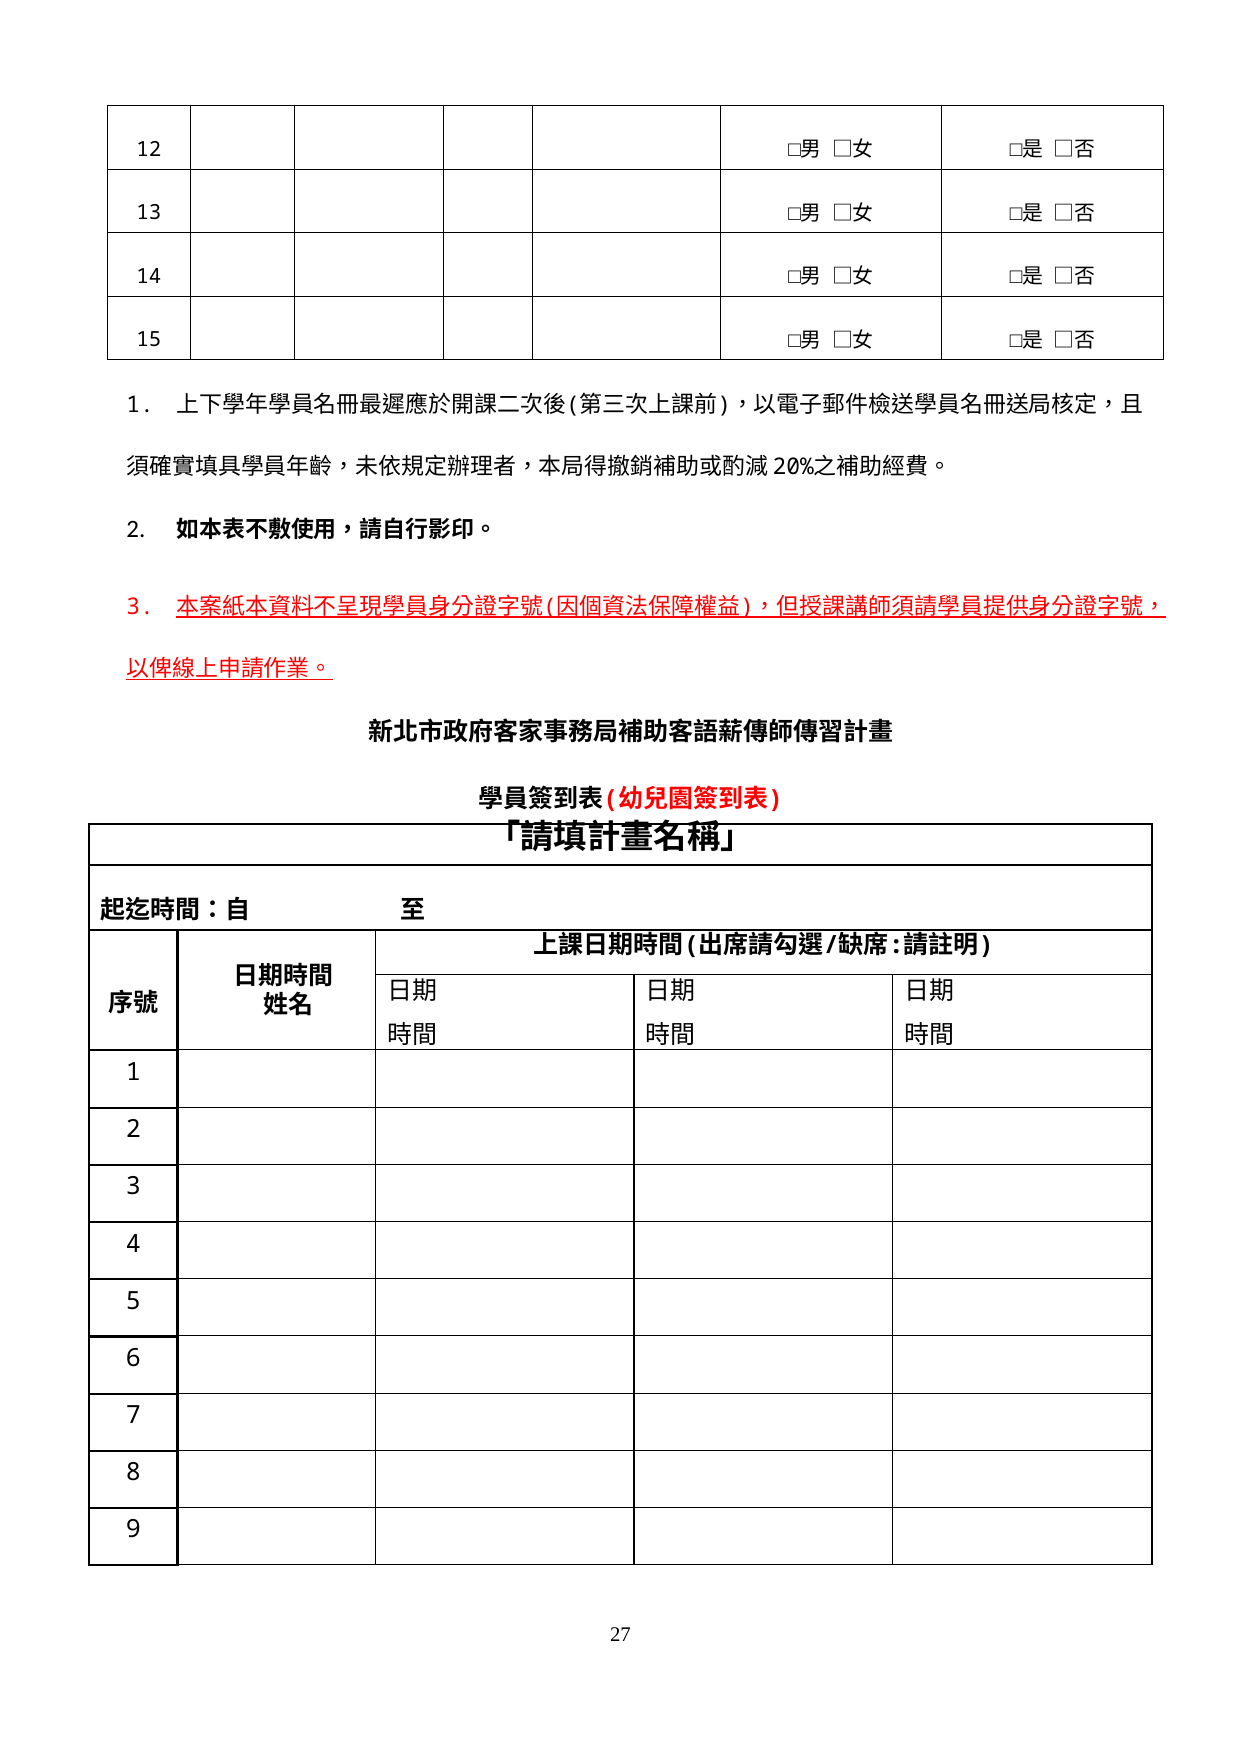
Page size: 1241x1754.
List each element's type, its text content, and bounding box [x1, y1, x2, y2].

table_cell [635, 1050, 892, 1107]
table_cell 4 [90, 1223, 176, 1278]
table_cell [635, 1165, 892, 1221]
table_cell [295, 233, 443, 296]
table_cell □男 □女 [721, 297, 941, 359]
table_cell [533, 297, 720, 359]
table_cell [533, 233, 720, 296]
list 如本表不敷使用，請自行影印。 [126, 485, 1152, 548]
table_cell □是 □否 [942, 233, 1163, 296]
table_cell [179, 1279, 375, 1335]
table_cell [376, 1451, 633, 1507]
table_cell 日期 時間 [376, 975, 633, 1049]
table_cell [893, 1336, 1151, 1392]
table_cell 上課日期時間(出席請勾選/缺席:請註明) [376, 931, 1151, 974]
table_cell [295, 106, 443, 169]
table_cell [893, 1050, 1151, 1107]
table_cell 12 [108, 106, 190, 169]
table_cell □是 □否 [942, 170, 1163, 232]
table_cell [444, 170, 532, 232]
table_cell □男 □女 [721, 233, 941, 296]
table_cell [191, 297, 294, 359]
table_cell □是 □否 [942, 106, 1163, 169]
table_cell [376, 1508, 633, 1564]
table_cell [893, 1108, 1151, 1164]
table_cell [635, 1279, 892, 1335]
table_cell [376, 1394, 633, 1450]
table_cell [444, 106, 532, 169]
table_cell 5 [90, 1280, 176, 1335]
table_cell [635, 1222, 892, 1278]
table_cell [893, 1451, 1151, 1507]
table_cell [893, 1222, 1151, 1278]
text 新北市政府客家事務局補助客語薪傳師傳習計畫 [89, 687, 1172, 750]
table_cell [376, 1050, 633, 1107]
table_cell 6 [90, 1338, 176, 1392]
table_cell □男 □女 [721, 170, 941, 232]
table_cell [179, 1050, 375, 1107]
list 上下學年學員名冊最遲應於開課二次後(第三次上課前)，以電子郵件檢送學員名冊送局核定，且須確實填具學員年齡，未依規定辦理者，本局得撤銷補助或酌減20%之補助經費。 [126, 360, 1152, 485]
table_cell [533, 106, 720, 169]
table_cell [635, 1508, 892, 1564]
table_cell [191, 106, 294, 169]
table_cell 15 [108, 297, 190, 359]
table_cell [635, 1108, 892, 1164]
table_cell [376, 1165, 633, 1221]
table_cell □是 □否 [942, 297, 1163, 359]
table_cell [376, 1222, 633, 1278]
table_cell [179, 1336, 375, 1392]
table_cell [893, 1394, 1151, 1450]
table_cell [376, 1108, 633, 1164]
table_cell [179, 1165, 375, 1221]
table_cell [179, 1108, 375, 1164]
table_cell [191, 170, 294, 232]
table_cell [191, 233, 294, 296]
table_cell 8 [90, 1452, 176, 1507]
table_cell 日期 時間 [893, 975, 1151, 1049]
table_cell 14 [108, 233, 190, 296]
table_cell 日期時間 姓名 [179, 931, 375, 1049]
table_cell 9 [90, 1509, 176, 1564]
text 學員簽到表(幼兒園簽到表) [89, 755, 1172, 818]
table_cell [893, 1165, 1151, 1221]
table_cell 1 [90, 1051, 176, 1107]
table_cell 7 [90, 1395, 176, 1450]
table_cell [635, 1451, 892, 1507]
table_cell [295, 297, 443, 359]
table_cell [179, 1394, 375, 1450]
table_cell [444, 233, 532, 296]
table_cell 起迄時間：自 至 [90, 866, 1151, 928]
table_cell [179, 1451, 375, 1507]
table_cell [893, 1508, 1151, 1564]
list 本案紙本資料不呈現學員身分證字號(因個資法保障權益)，但授課講師須請學員提供身分證字號，以俾線上申請作業。 [126, 562, 1152, 687]
table_cell [295, 170, 443, 232]
table_cell [444, 297, 532, 359]
table_cell [533, 170, 720, 232]
table_cell 3 [90, 1166, 176, 1221]
table_cell [376, 1279, 633, 1335]
table_cell [179, 1222, 375, 1278]
table_cell 日期 時間 [635, 975, 892, 1049]
table_cell □男 □女 [721, 106, 941, 169]
table_header 「請填計畫名稱」 [90, 825, 1151, 864]
table_cell [893, 1279, 1151, 1335]
table_cell [635, 1336, 892, 1392]
table_cell 2 [90, 1109, 176, 1164]
table_cell 13 [108, 170, 190, 232]
table_cell [179, 1508, 375, 1564]
table_cell 序號 [90, 931, 176, 1049]
table_cell [635, 1394, 892, 1450]
table_cell [376, 1336, 633, 1392]
